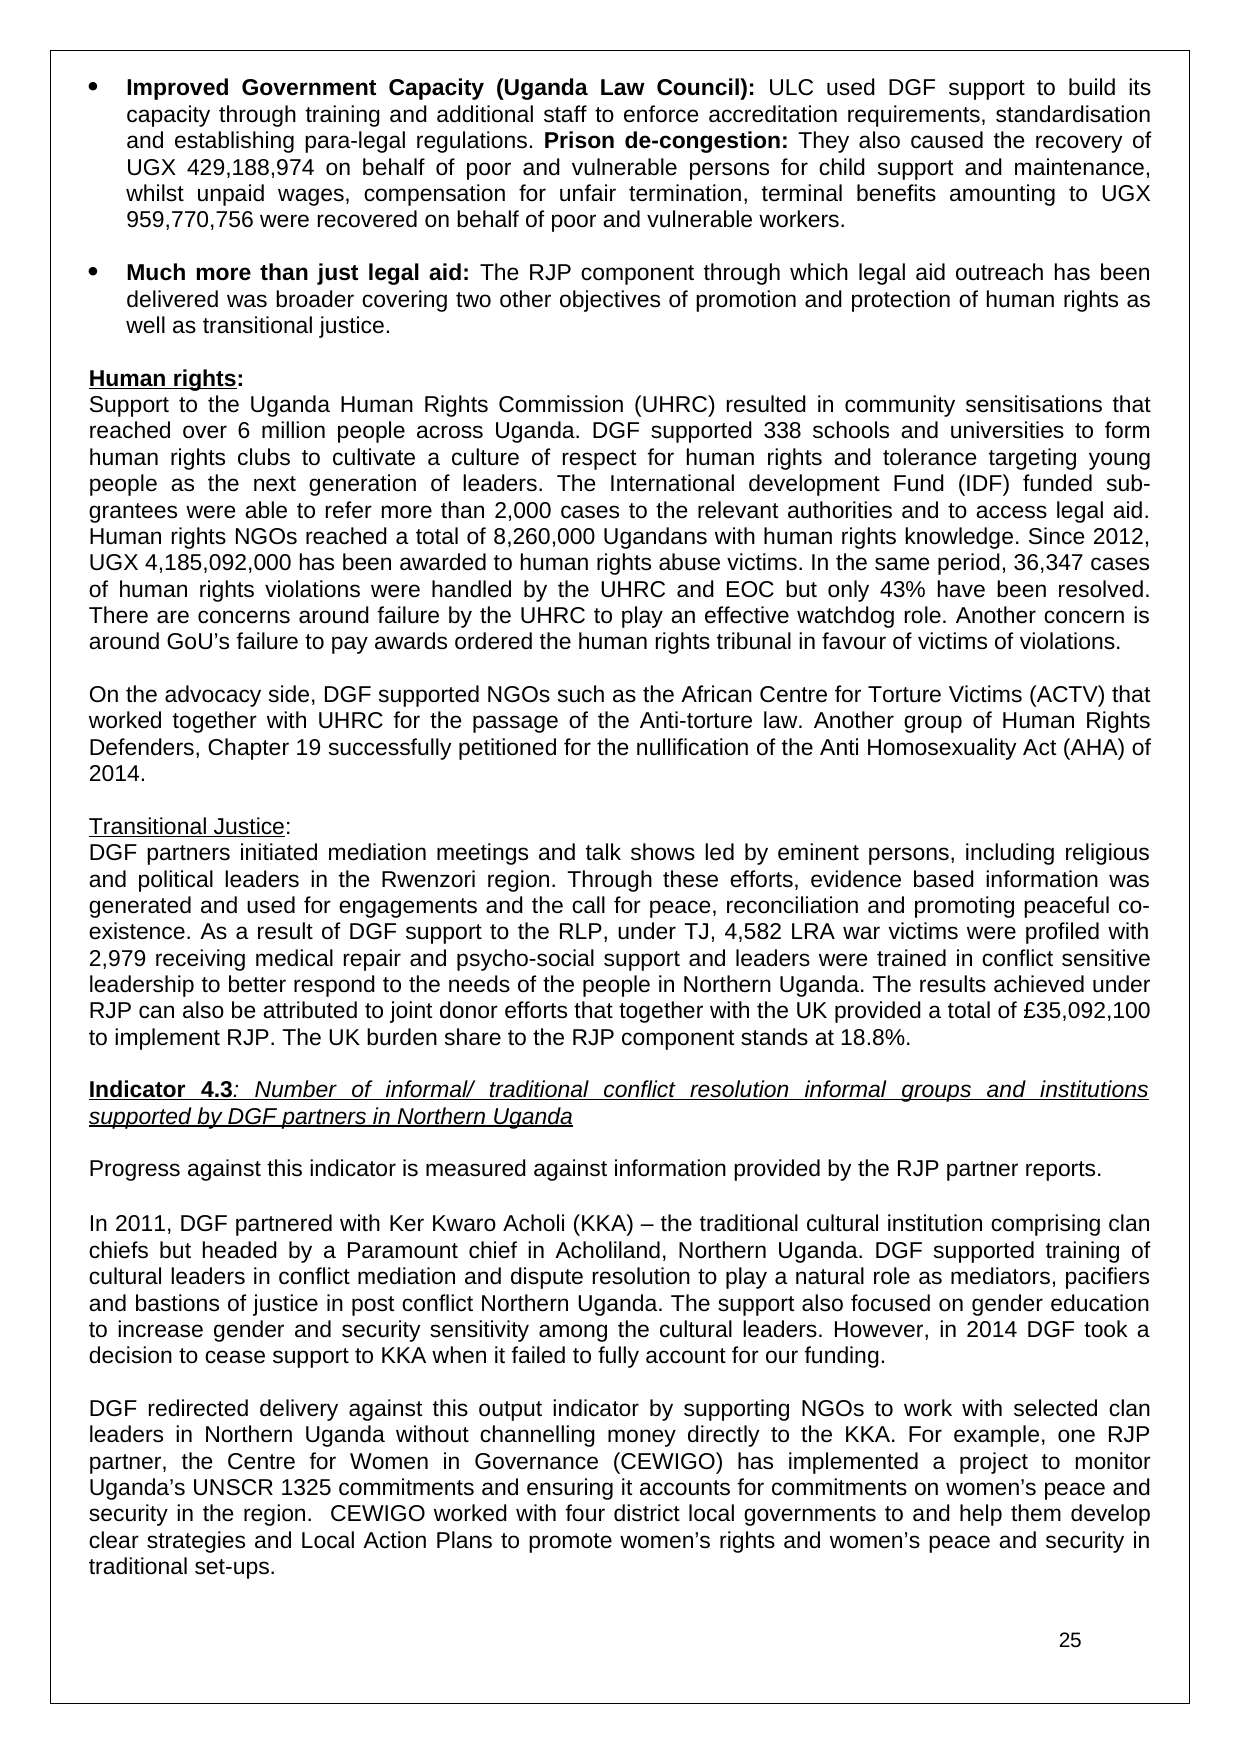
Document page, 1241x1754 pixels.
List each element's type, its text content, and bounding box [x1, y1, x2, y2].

text On the advocacy side, DGF supported NGOs such as the African Centre for Torture Victims (ACTV) that worked together with UHRC for the passage of the Anti-torture law. Another group of Human Rights Defenders, Chapter 19 successfully petitioned for the nullification of the Anti Homosexuality Act (AHA) of 2014. [89, 681, 1152, 786]
text Human rights: [89, 365, 1152, 391]
list Much more than just legal aid: The RJP component through which legal aid outreach has been delivered was broader covering two other objectives of promotion and protection of human rights as well as transitional justice. [89, 259, 1152, 338]
text Transitional Justice: [89, 813, 1152, 839]
text Support to the Uganda Human Rights Commission (UHRC) resulted in community sensitisations that reached over 6 million people across Uganda. DGF supported 338 schools and universities to form human rights clubs to cultivate a culture of respect for human rights and tolerance targeting young people as the next generation of leaders. The International development Fund (IDF) funded sub-grantees were able to refer more than 2,000 cases to the relevant authorities and to access legal aid. Human rights NGOs reached a total of 8,260,000 Ugandans with human rights knowledge. Since 2012, UGX 4,185,092,000 has been awarded to human rights abuse victims. In the same period, 36,347 cases of human rights violations were handled by the UHRC and EOC but only 43% have been resolved. There are concerns around failure by the UHRC to play an effective watchdog role. Another concern is around GoU’s failure to pay awards ordered the human rights tribunal in favour of victims of violations. [89, 391, 1152, 655]
text DGF partners initiated mediation meetings and talk shows led by eminent persons, including religious and political leaders in the Rwenzori region. Through these efforts, evidence based information was generated and used for engagements and the call for peace, reconciliation and promoting peaceful co-existence. As a result of DGF support to the RLP, under TJ, 4,582 LRA war victims were profiled with 2,979 receiving medical repair and psycho-social support and leaders were trained in conflict sensitive leadership to better respond to the needs of the people in Northern Uganda. The results achieved under RJP can also be attributed to joint donor efforts that together with the UK provided a total of £35,092,100 to implement RJP. The UK burden share to the RJP component stands at 18.8%. [89, 839, 1152, 1050]
text Progress against this indicator is measured against information provided by the RJP partner reports. [89, 1155, 1152, 1182]
text Indicator 4.3: Number of informal/ traditional conflict resolution informal groups and institutions supported by DGF partners in Northern Uganda [89, 1076, 1152, 1129]
list Improved Government Capacity (Uganda Law Council): ULC used DGF support to build its capacity through training and additional staff to enforce accreditation requirements, standardisation and establishing para-legal regulations. Prison de-congestion: They also caused the recovery of UGX 429,188,974 on behalf of poor and vulnerable persons for child support and maintenance, whilst unpaid wages, compensation for unfair termination, terminal benefits amounting to UGX 959,770,756 were recovered on behalf of poor and vulnerable workers. [89, 74, 1152, 232]
text DGF redirected delivery against this output indicator by supporting NGOs to work with selected clan leaders in Northern Uganda without channelling money directly to the KKA. For example, one RJP partner, the Centre for Women in Governance (CEWIGO) has implemented a project to monitor Uganda’s UNSCR 1325 commitments and ensuring it accounts for commitments on women’s peace and security in the region. CEWIGO worked with four district local governments to and help them develop clear strategies and Local Action Plans to promote women’s rights and women’s peace and security in traditional set-ups. [89, 1395, 1152, 1579]
text In 2011, DGF partnered with Ker Kwaro Acholi (KKA) – the traditional cultural institution comprising clan chiefs but headed by a Paramount chief in Acholiland, Northern Uganda. DGF supported training of cultural leaders in conflict mediation and dispute resolution to play a natural role as mediators, pacifiers and bastions of justice in post conflict Northern Uganda. The support also focused on gender education to increase gender and security sensitivity among the cultural leaders. However, in 2014 DGF took a decision to cease support to KKA when it failed to fully account for our funding. [89, 1208, 1152, 1369]
